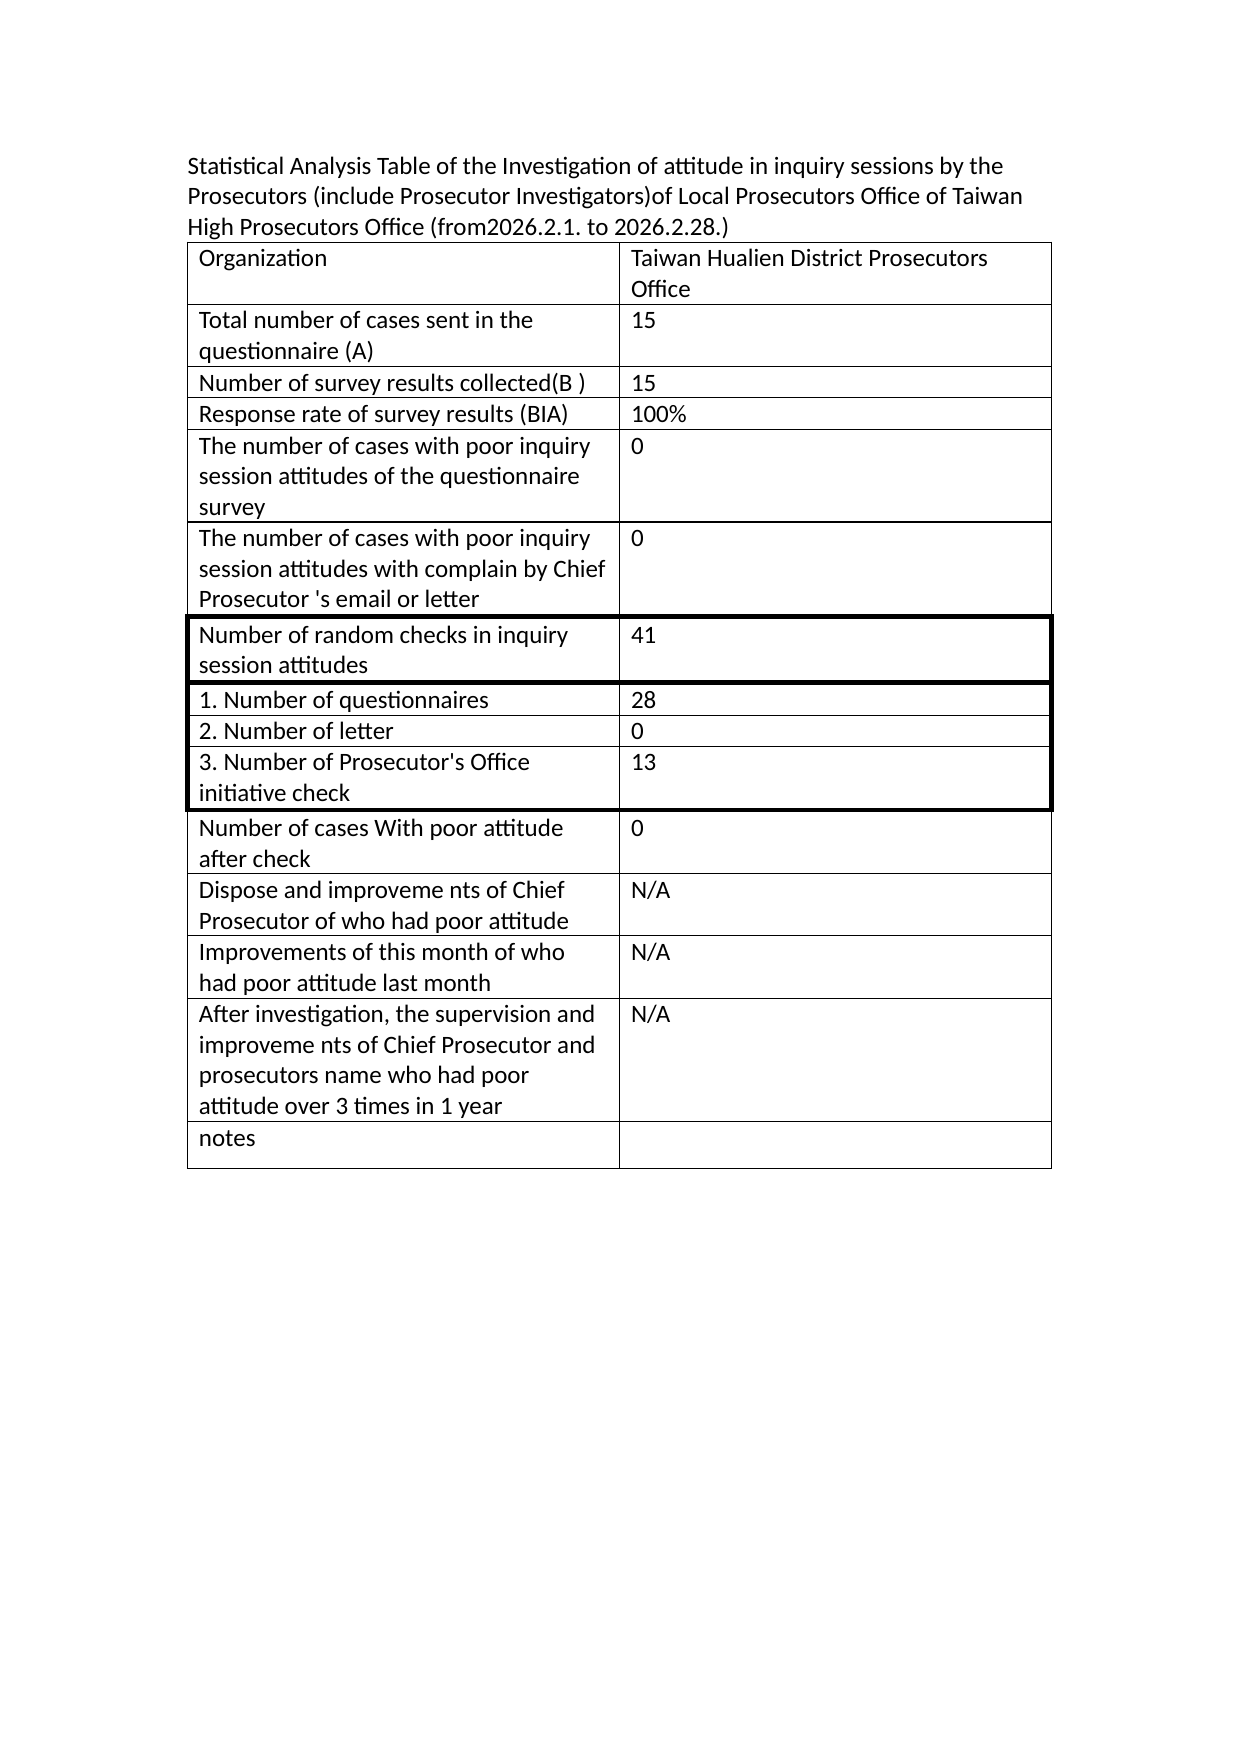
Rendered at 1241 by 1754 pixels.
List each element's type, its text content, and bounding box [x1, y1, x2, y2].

table_cell 0 [620, 523, 1051, 614]
table_cell Response rate of survey results (BIA) [188, 398, 619, 429]
table_cell 0 [620, 716, 1049, 746]
text Statistical Analysis Table of the Investigation of attitude in inquiry sessions by the Prosecutors (include Prosecutor Investigators)of Local Prosecutors Office of Taiwan High Prosecutors Office (from2026.2.1. to 2026.2.28.) [187, 150, 1053, 242]
table_cell Number of survey results collected(B ) [188, 367, 619, 397]
table_cell After investigation, the supervision and improveme nts of Chief Prosecutor and prosecutors name who had poor attitude over 3 times in 1 year [188, 999, 619, 1121]
table_cell 2. Number of letter [190, 716, 619, 746]
table_cell notes [188, 1122, 619, 1167]
table_cell 0 [620, 430, 1051, 521]
table_cell Dispose and improveme nts of Chief Prosecutor of who had poor attitude [188, 874, 619, 935]
table_cell 15 [620, 367, 1051, 397]
table_cell N/A [620, 999, 1051, 1121]
table_cell Total number of cases sent in the questionnaire (A) [188, 305, 619, 366]
table_cell The number of cases with poor inquiry session attitudes of the questionnaire survey [188, 430, 619, 521]
table_cell The number of cases with poor inquiry session attitudes with complain by Chief Prosecutor 's email or letter [188, 523, 619, 614]
table_cell 13 [620, 747, 1049, 808]
table_cell 15 [620, 305, 1051, 366]
table_cell 3. Number of Prosecutor's Office initiative check [190, 747, 619, 808]
table_cell 100% [620, 398, 1051, 429]
table_cell 1. Number of questionnaires [190, 685, 619, 715]
table_cell N/A [620, 874, 1051, 935]
table_cell Number of random checks in inquiry session attitudes [190, 619, 619, 680]
table_cell Number of cases With poor attitude after check [188, 812, 619, 873]
table_header Taiwan Hualien District Prosecutors Office [620, 243, 1051, 304]
table_header Organization [188, 243, 619, 304]
table_cell 28 [620, 685, 1049, 715]
table_cell Improvements of this month of who had poor attitude last month [188, 936, 619, 997]
table_cell 0 [620, 812, 1051, 873]
table_cell N/A [620, 936, 1051, 997]
table_cell [620, 1122, 1051, 1167]
table_cell 41 [620, 619, 1049, 680]
